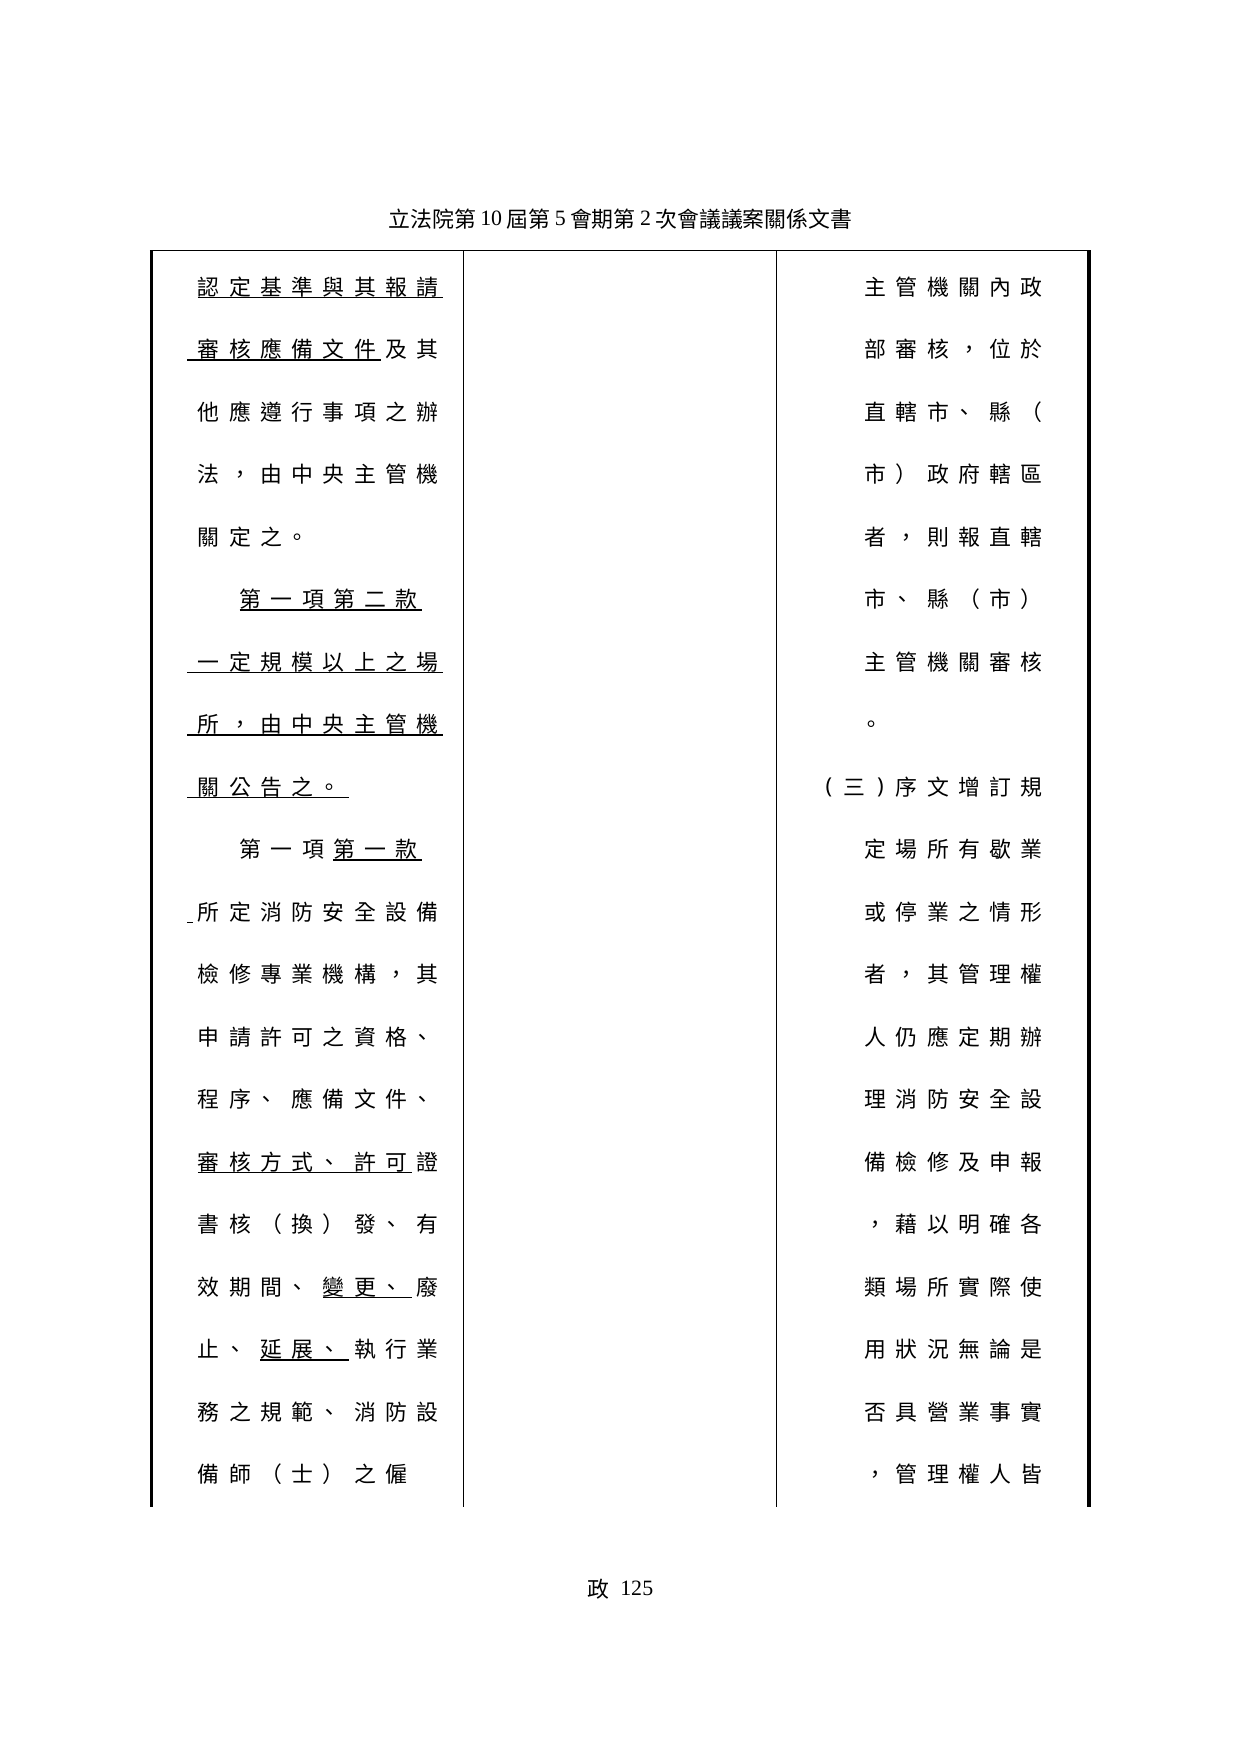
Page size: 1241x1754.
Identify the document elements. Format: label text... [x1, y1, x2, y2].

table_cell [464, 251, 776, 1507]
table_cell 主管機關內政部審核，位於直轄市、縣（市）政府轄區者，則報直轄市、縣（市）主管機關審核。 (三)序文增訂規定場所有歇業或停業之情形者，其管理權人仍應定期辦理消防安全設備檢修及申報，藉以明確各類場所實際使用狀況無論是否具營業事實，管理權人皆 [777, 251, 1087, 1507]
table_cell 認定基準與其報請審核應備文件及其他應遵行事項之辦法，由中央主管機關定之。 第一項第二款一定規模以上之場所，由中央主管機關公告之。 第一項第一款所定消防安全設備檢修專業機構，其申請許可之資格、程序、應備文件、審核方式、許可證書核（換）發、有效期間、變更、廢止、延展、執行業務之規範、消防設備師（士）之僱 [153, 251, 463, 1507]
